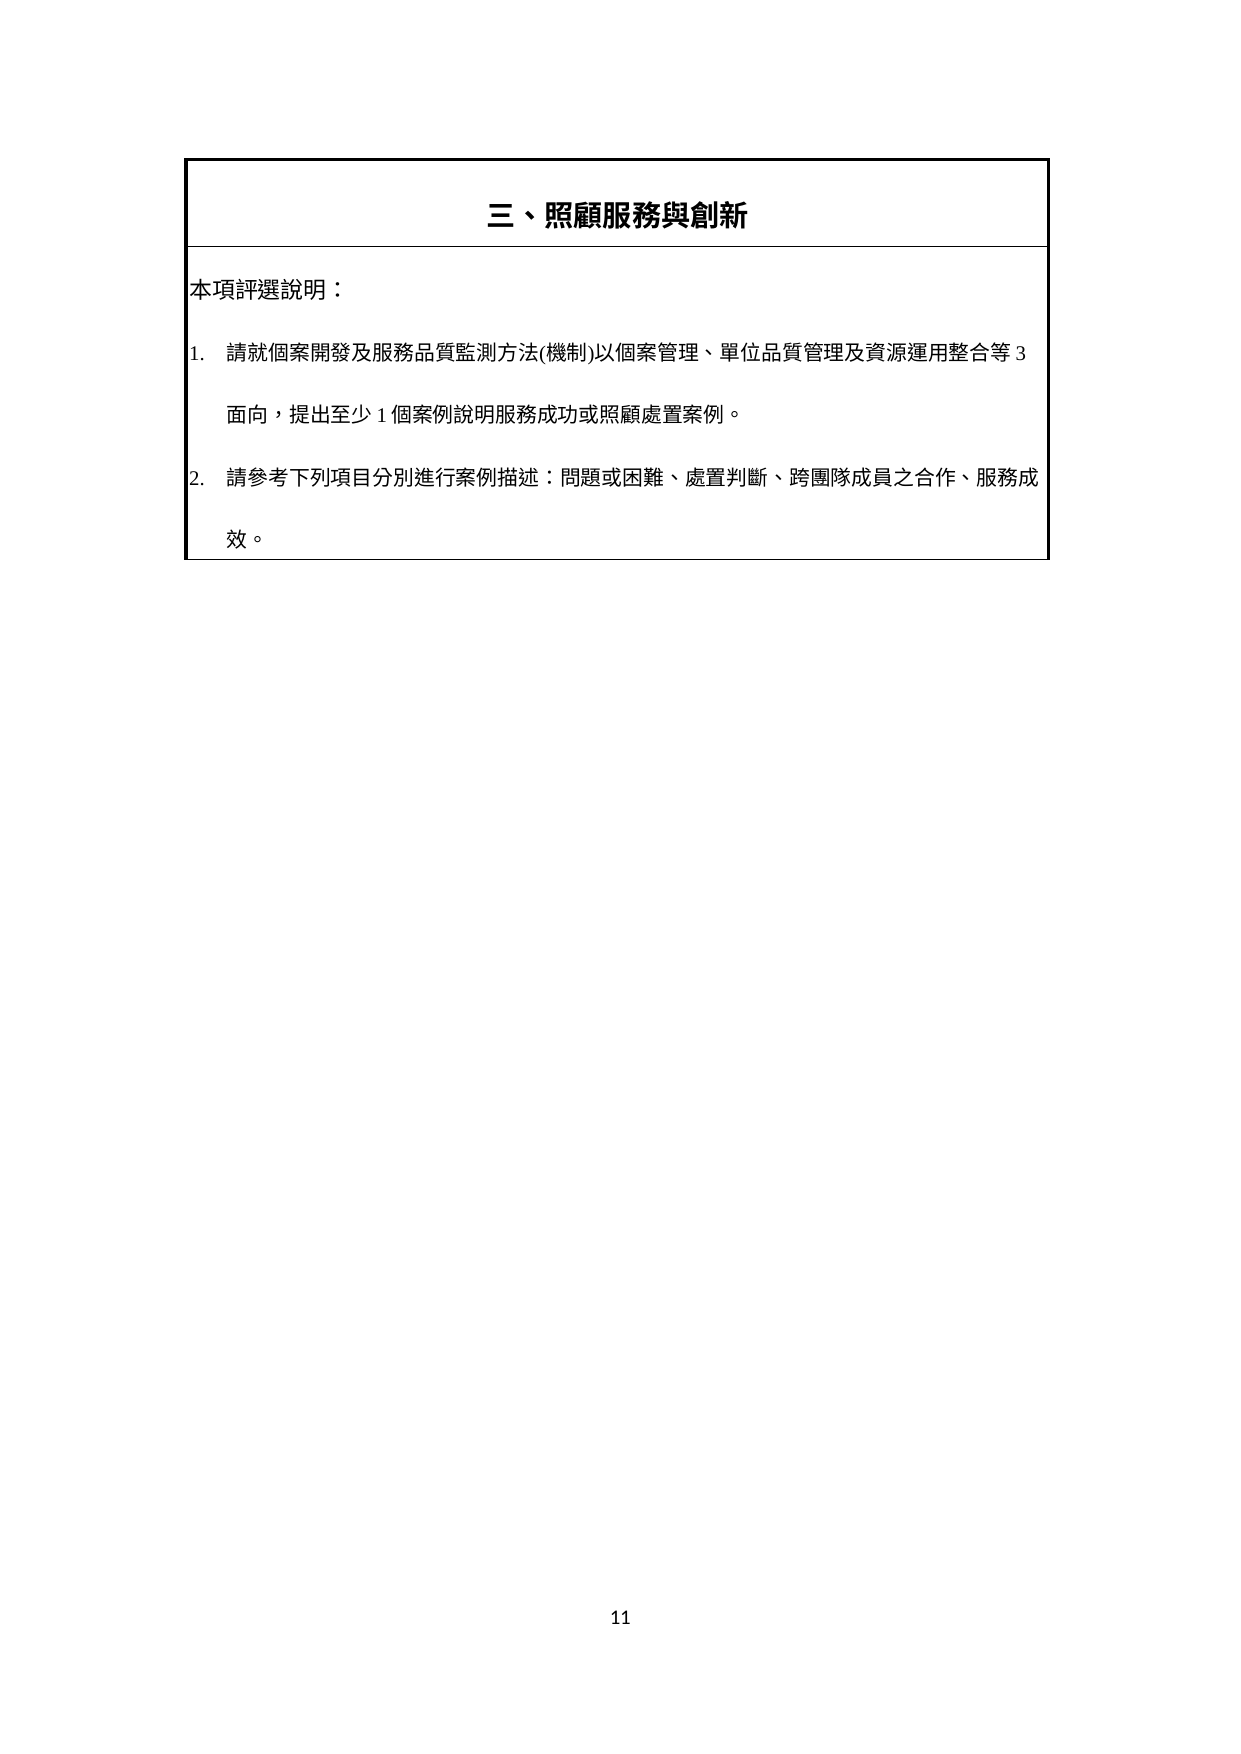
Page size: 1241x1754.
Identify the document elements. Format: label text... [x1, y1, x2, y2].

table_cell 本項評選說明： 請就個案開發及服務品質監測方法(機制)以個案管理、單位品質管理及資源運用整合等3面向，提出至少1個案例說明服務成功或照顧處置案例。 請參考下列項目分別進行案例描述：問題或困難、處置判斷、跨團隊成員之合作、服務成效。 [188, 247, 1047, 559]
table_cell 三、照顧服務與創新 [188, 161, 1047, 246]
